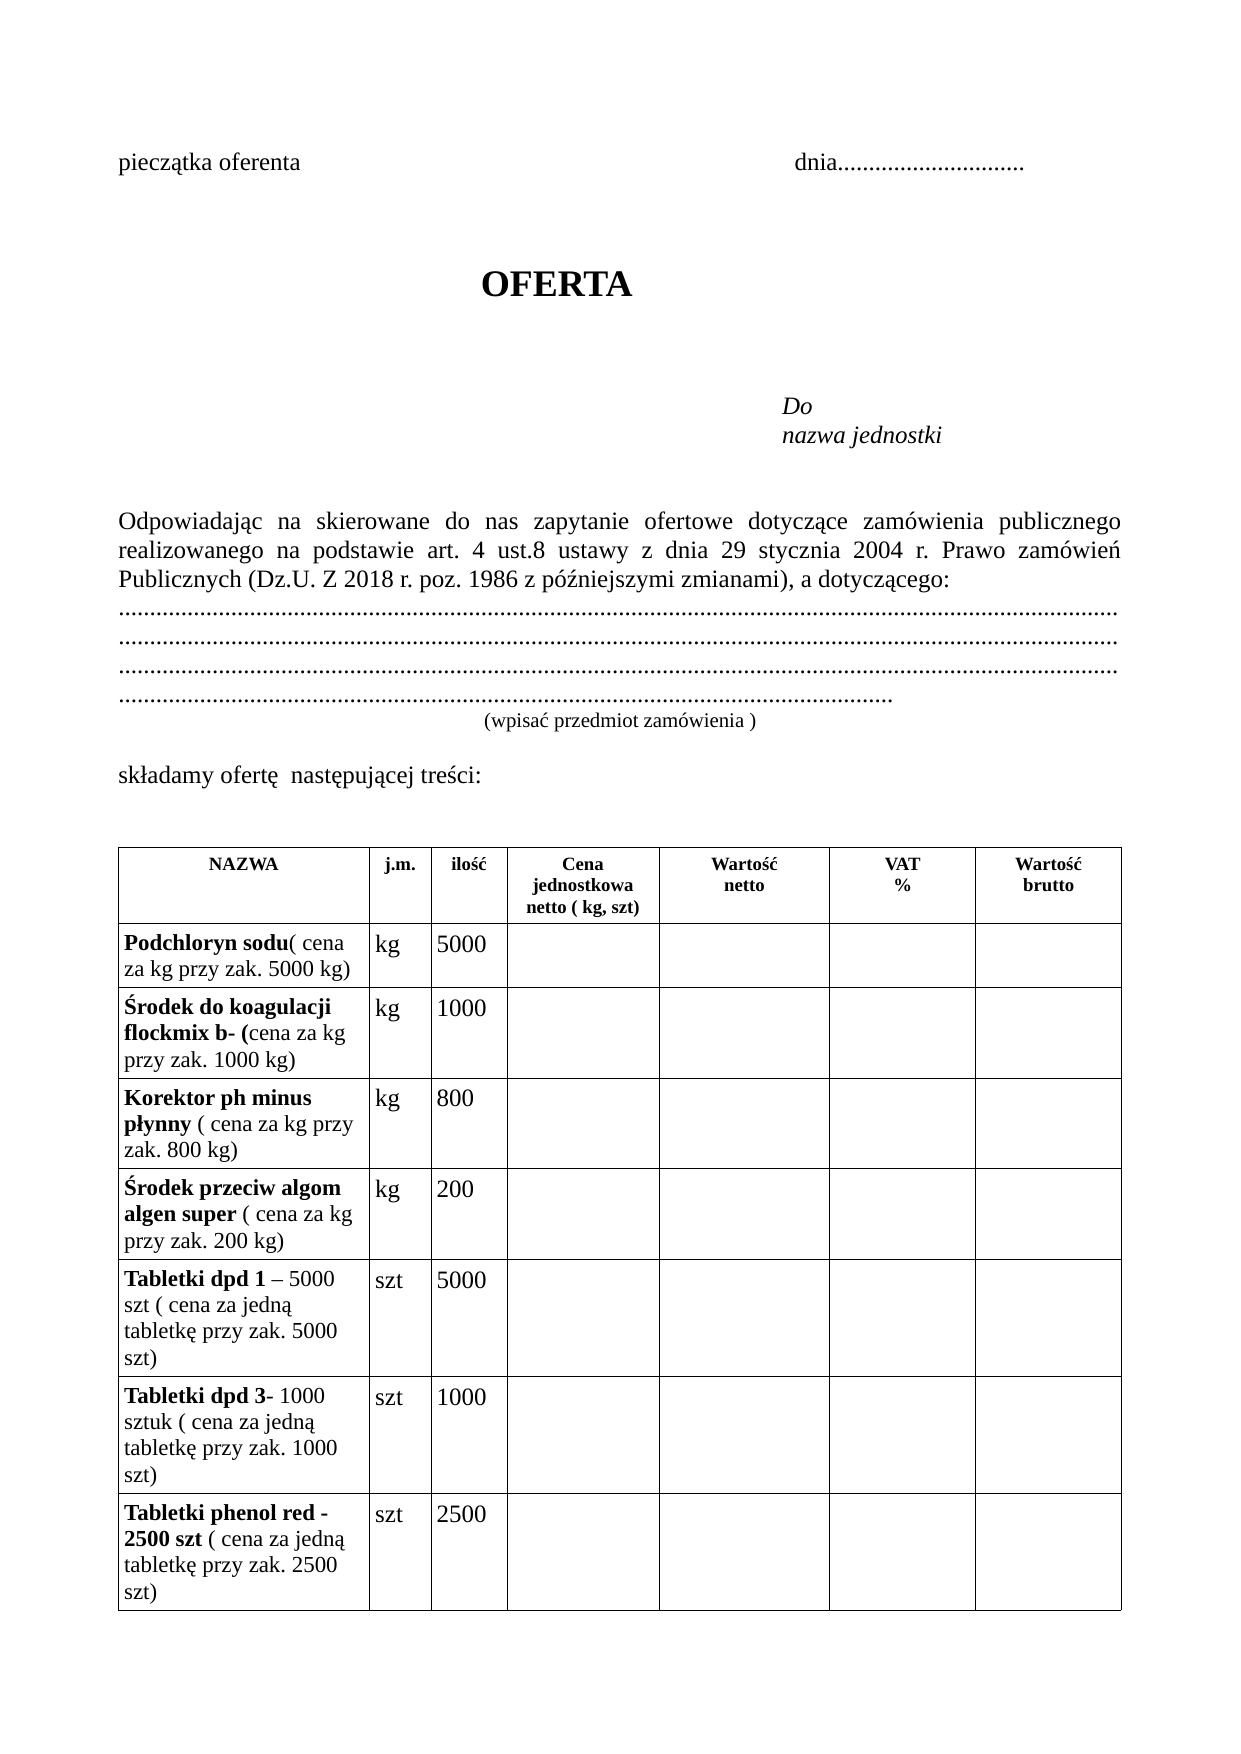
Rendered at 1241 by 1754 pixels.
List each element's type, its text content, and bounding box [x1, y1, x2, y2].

table_header Wartość brutto [976, 848, 1121, 923]
table_cell Korektor ph minus płynny ( cena za kg przy zak. 800 kg) [119, 1079, 369, 1168]
table_cell 800 [432, 1079, 507, 1168]
table_header VAT % [830, 848, 975, 923]
table_cell [830, 1494, 975, 1610]
table_cell [830, 1377, 975, 1493]
table_cell [508, 1494, 659, 1610]
table_cell [976, 924, 1121, 987]
table_cell szt [370, 1377, 431, 1493]
text składamy ofertę następującej treści: [118, 760, 1122, 789]
table_cell szt [370, 1260, 431, 1376]
table_cell [660, 1377, 829, 1493]
table_cell [508, 1169, 659, 1259]
table_cell 1000 [432, 988, 507, 1078]
table_cell [660, 1169, 829, 1259]
text Odpowiadając na skierowane do nas zapytanie ofertowe dotyczące zamówienia publicznego realizowanego na podstawie art. 4 ust.8 ustawy z dnia 29 stycznia 2004 r. Prawo zamówień Publicznych (Dz.U. Z 2018 r. poz. 1986 z późniejszymi zmianami), a dotyczącego: [118, 506, 1122, 592]
text pieczątka oferenta dnia.............................. [118, 147, 1122, 176]
table_cell [976, 1079, 1121, 1168]
table_cell Środek do koagulacji flockmix b- (cena za kg przy zak. 1000 kg) [119, 988, 369, 1078]
table_cell Tabletki dpd 3- 1000 sztuk ( cena za jedną tabletkę przy zak. 1000 szt) [119, 1377, 369, 1493]
table_cell [508, 1079, 659, 1168]
table_cell [830, 924, 975, 987]
text nazwa jednostki [708, 420, 1122, 449]
table_cell kg [370, 1169, 431, 1259]
table_cell [660, 1079, 829, 1168]
table_cell [976, 1260, 1121, 1376]
table_cell szt [370, 1494, 431, 1610]
table_cell [508, 988, 659, 1078]
table_header NAZWA [119, 848, 369, 923]
table_cell 5000 [432, 924, 507, 987]
table_cell [976, 1377, 1121, 1493]
table_header Cena jednostkowa netto ( kg, szt) [508, 848, 659, 923]
table_cell Środek przeciw algom algen super ( cena za kg przy zak. 200 kg) [119, 1169, 369, 1259]
table_cell [830, 1169, 975, 1259]
table_cell kg [370, 924, 431, 987]
table_cell 200 [432, 1169, 507, 1259]
table_cell [830, 988, 975, 1078]
table_cell [508, 1377, 659, 1493]
table_cell Tabletki dpd 1 – 5000 szt ( cena za jedną tabletkę przy zak. 5000 szt) [119, 1260, 369, 1376]
table_cell [976, 1169, 1121, 1259]
table_cell [660, 1260, 829, 1376]
table_cell [830, 1079, 975, 1168]
table_cell 2500 [432, 1494, 507, 1610]
table_cell [976, 1494, 1121, 1610]
table_cell Podchloryn sodu( cena za kg przy zak. 5000 kg) [119, 924, 369, 987]
table_cell 1000 [432, 1377, 507, 1493]
table_cell [976, 988, 1121, 1078]
table_cell 5000 [432, 1260, 507, 1376]
table_cell [830, 1260, 975, 1376]
table_cell [660, 1494, 829, 1610]
table_cell [660, 988, 829, 1078]
table_header Wartość netto [660, 848, 829, 923]
text Do [708, 391, 1122, 420]
text ............................................................................................................................................................................................................................................................................................................................................................................................................................................................................................................................................................................................................................ [118, 592, 1122, 707]
table_header j.m. [370, 848, 431, 923]
table_header ilość [432, 848, 507, 923]
table_cell Tabletki phenol red -2500 szt ( cena za jedną tabletkę przy zak. 2500 szt) [119, 1494, 369, 1610]
text OFERTA [118, 262, 1122, 305]
table_cell kg [370, 988, 431, 1078]
text (wpisać przedmiot zamówienia ) [118, 707, 1122, 732]
table_cell [660, 924, 829, 987]
table_cell [508, 924, 659, 987]
table_cell [508, 1260, 659, 1376]
table_cell kg [370, 1079, 431, 1168]
